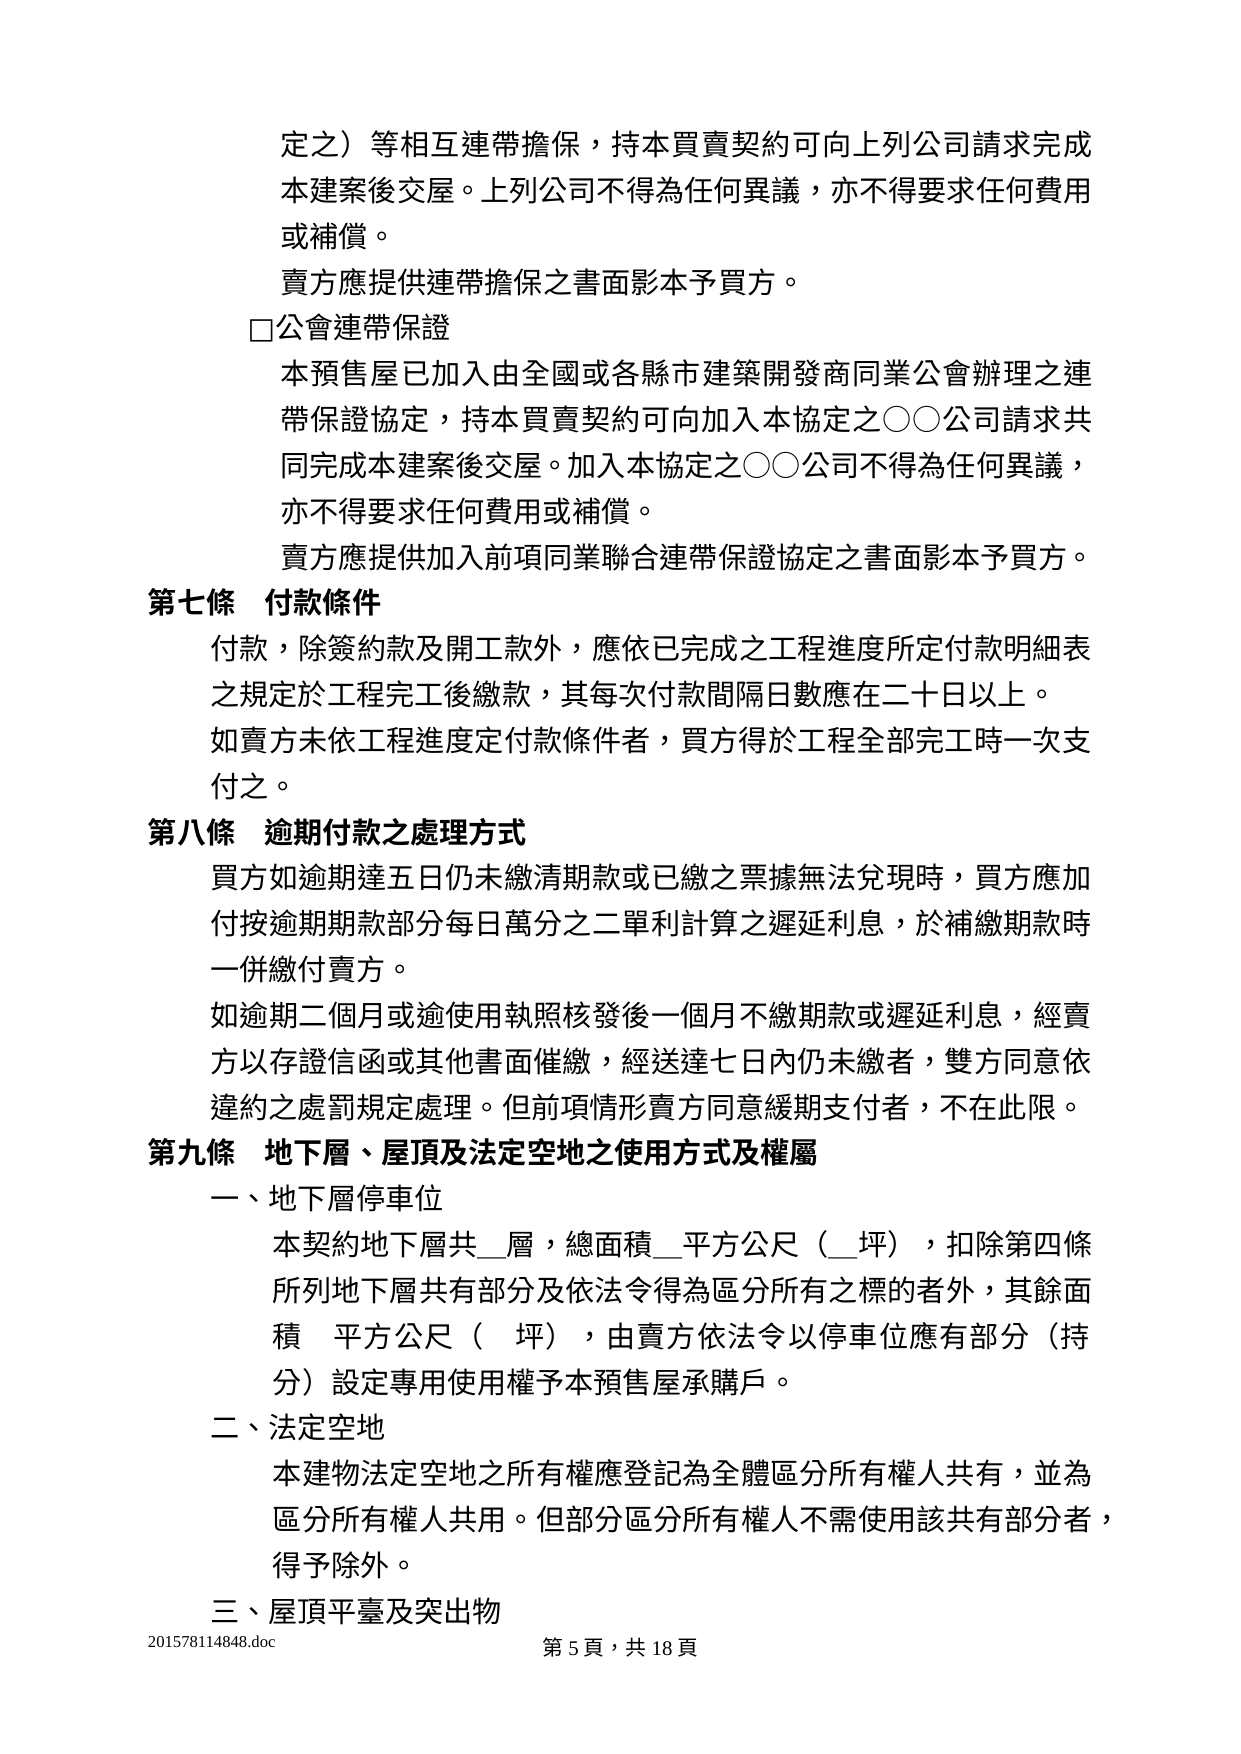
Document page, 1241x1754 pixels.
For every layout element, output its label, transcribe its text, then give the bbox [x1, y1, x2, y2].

text 定之）等相互連帶擔保，持本買賣契約可向上列公司請求完成本建案後交屋。上列公司不得為任何異議，亦不得要求任何費用或補償。 [280, 118, 1092, 256]
text 本預售屋已加入由全國或各縣市建築開發商同業公會辦理之連帶保證協定，持本買賣契約可向加入本協定之○○公司請求共同完成本建案後交屋。加入本協定之○○公司不得為任何異議，亦不得要求任何費用或補償。 [280, 347, 1092, 531]
text 賣方應提供加入前項同業聯合連帶保證協定之書面影本予買方。 [280, 531, 1092, 576]
text 二、法定空地 [148, 1401, 1092, 1447]
text 第七條 付款條件 [148, 576, 1092, 622]
text 三、屋頂平臺及突出物 [148, 1585, 1092, 1631]
text 一、地下層停車位 [148, 1172, 1092, 1218]
text 第八條 逾期付款之處理方式 [148, 806, 1092, 851]
text 如逾期二個月或逾使用執照核發後一個月不繳期款或遲延利息，經賣方以存證信函或其他書面催繳，經送達七日內仍未繳者，雙方同意依違約之處罰規定處理。但前項情形賣方同意緩期支付者，不在此限。 [210, 989, 1092, 1126]
text 付款，除簽約款及開工款外，應依已完成之工程進度所定付款明細表之規定於工程完工後繳款，其每次付款間隔日數應在二十日以上。 [210, 622, 1092, 714]
text 本建物法定空地之所有權應登記為全體區分所有權人共有，並為區分所有權人共用。但部分區分所有權人不需使用該共有部分者，得予除外。 [273, 1447, 1092, 1585]
text 第九條 地下層、屋頂及法定空地之使用方式及權屬 [148, 1126, 1092, 1172]
text 買方如逾期達五日仍未繳清期款或已繳之票據無法兌現時，買方應加付按逾期期款部分每日萬分之二單利計算之遲延利息，於補繳期款時一併繳付賣方。 [210, 851, 1092, 989]
text 如賣方未依工程進度定付款條件者，買方得於工程全部完工時一次支付之。 [210, 714, 1092, 806]
text 賣方應提供連帶擔保之書面影本予買方。 [280, 256, 1092, 301]
text 本契約地下層共＿層，總面積＿平方公尺（＿坪），扣除第四條所列地下層共有部分及依法令得為區分所有之標的者外，其餘面積 平方公尺（ 坪），由賣方依法令以停車位應有部分（持分）設定專用使用權予本預售屋承購戶。 [273, 1218, 1092, 1401]
text □公會連帶保證 [148, 301, 1092, 347]
